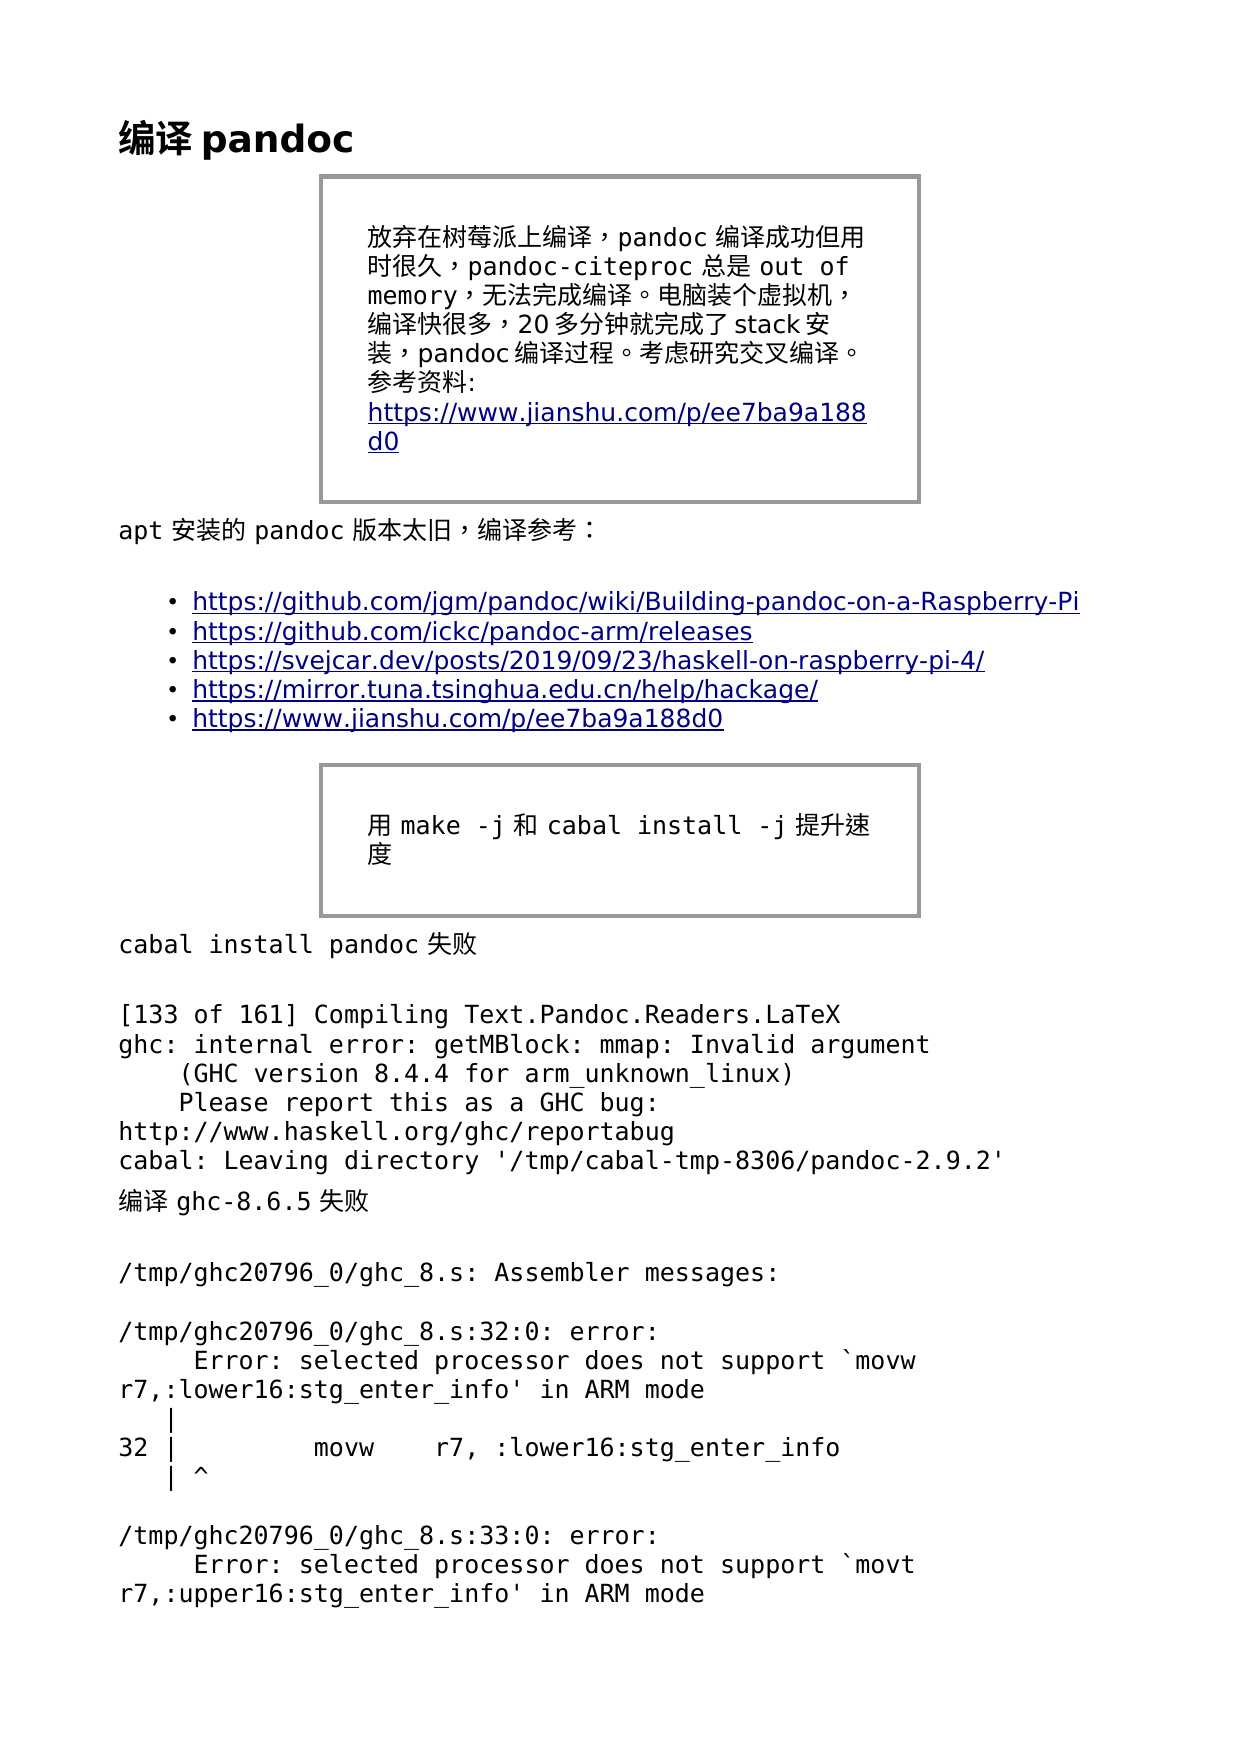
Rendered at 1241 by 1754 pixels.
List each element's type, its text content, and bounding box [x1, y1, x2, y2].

table_header 放弃在树莓派上编译，pandoc 编译成功但用时很久，pandoc-citeproc 总是 out of memory，无法完成编译。电脑装个虚拟机，编译快很多，20多分钟就完成了stack安装，pandoc编译过程。考虑研究交叉编译。参考资料: https://www.jianshu.com/p/ee7ba9a188d0 [332, 187, 908, 491]
list https://www.jianshu.com/p/ee7ba9a188d0 [177, 704, 1122, 733]
text cabal install pandoc 失败 [118, 763, 1122, 959]
list https://github.com/ickc/pandoc-arm/releases [177, 617, 1122, 646]
subtitle 编译pandoc [118, 118, 1122, 162]
table_header 用 make -j 和 cabal install -j 提升速度 [332, 776, 908, 905]
text apt 安装的 pandoc 版本太旧，编译参考： [118, 174, 1122, 546]
list https://svejcar.dev/posts/2019/09/23/haskell-on-raspberry-pi-4/ [177, 646, 1122, 675]
text 编译 ghc-8.6.5 失败 [118, 1187, 1122, 1217]
text [133 of 161] Compiling Text.Pandoc.Readers.LaTeX ghc: internal error: getMBlock: mmap: Invalid argument (GHC version 8.4.4 for arm_unknown_linux) Please report this as a GHC bug: http://www.haskell.org/ghc/reportabug cabal: Leaving directory '/tmp/cabal-tmp-8306/pandoc-2.9.2' [118, 972, 1122, 1176]
text /tmp/ghc20796_0/ghc_8.s: Assembler messages: /tmp/ghc20796_0/ghc_8.s:32:0: error: Error: selected processor does not support `movw r7,:lower16:stg_enter_info' in ARM mode | 32 | movw r7, :lower16:stg_enter_info | ^ /tmp/ghc20796_0/ghc_8.s:33:0: error: Error: selected processor does not support `movt r7,:upper16:stg_enter_info' in ARM mode [118, 1229, 1122, 1608]
list https://github.com/jgm/pandoc/wiki/Building-pandoc-on-a-Raspberry-Pi [177, 587, 1122, 617]
list https://mirror.tuna.tsinghua.edu.cn/help/hackage/ [177, 675, 1122, 704]
